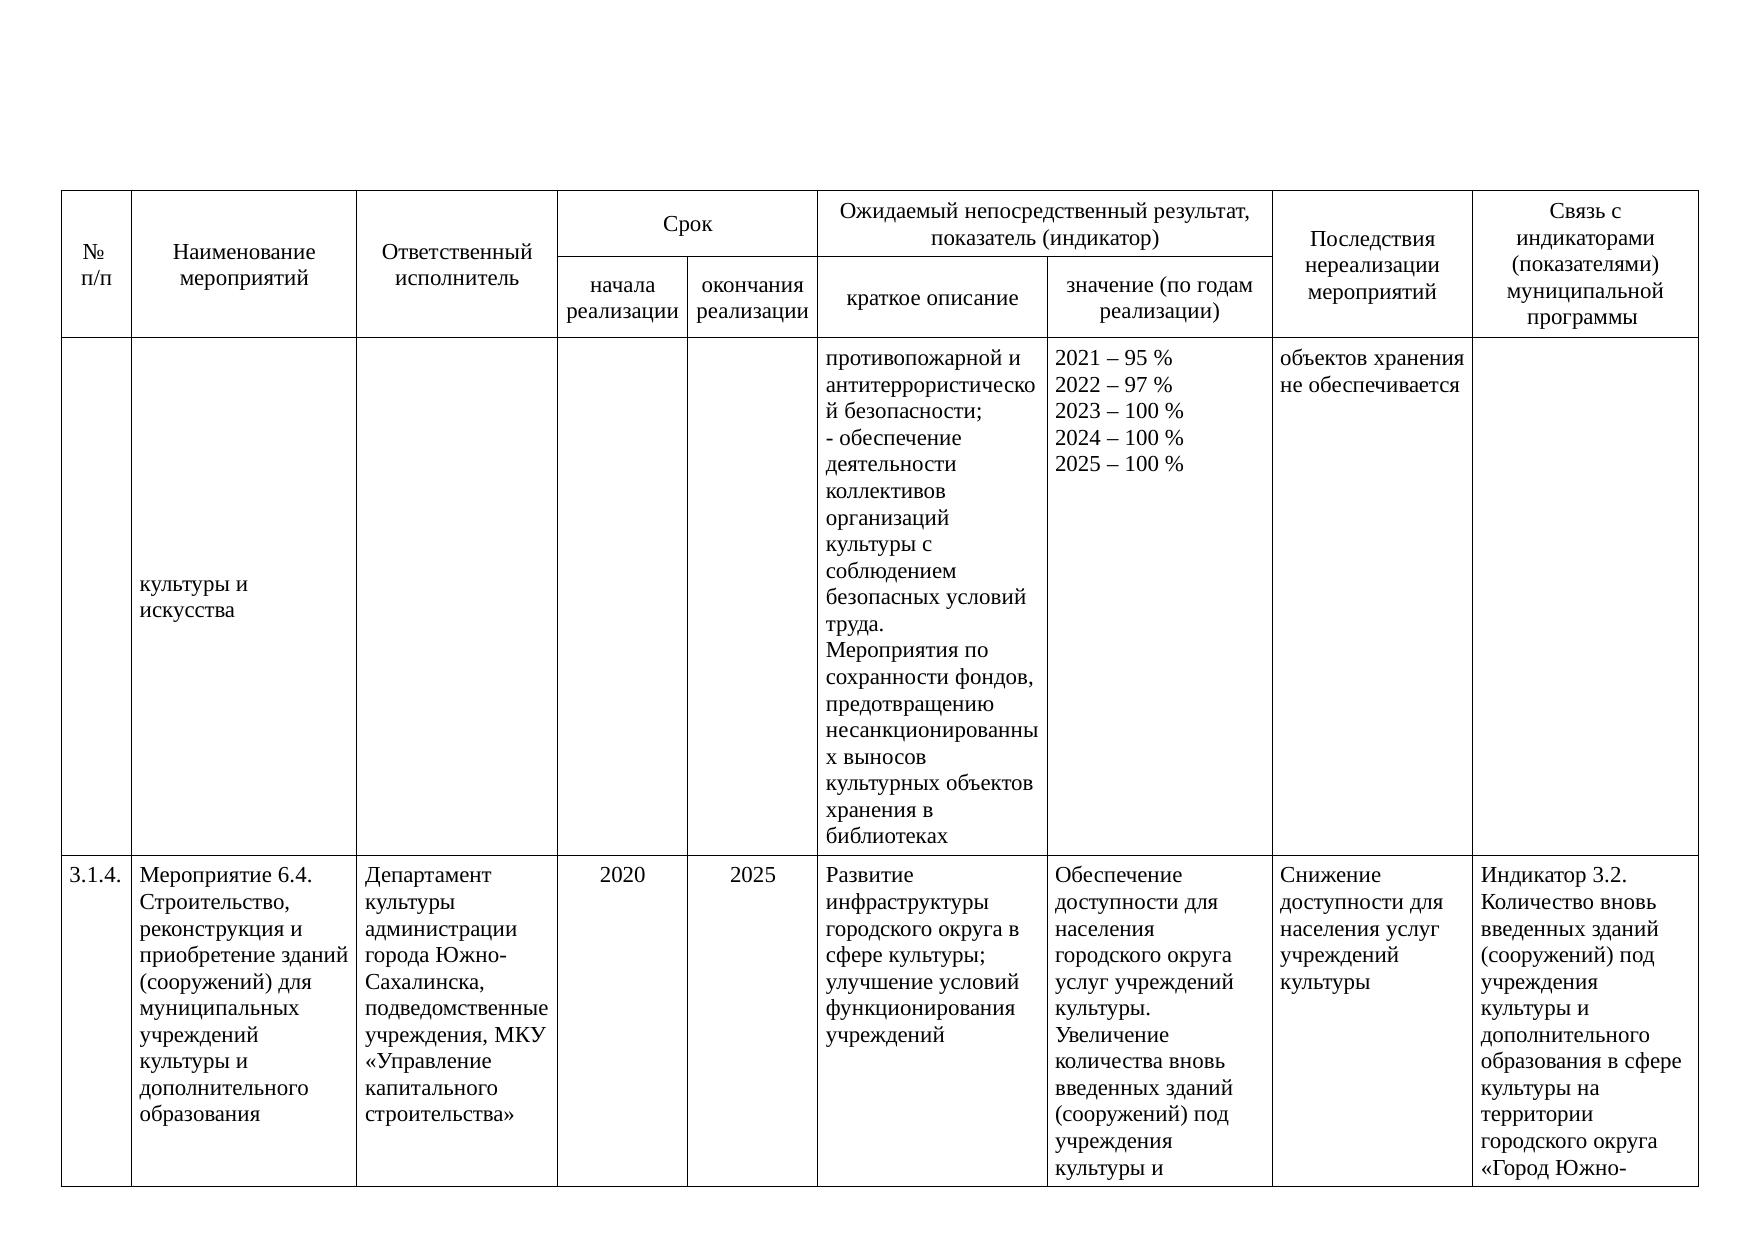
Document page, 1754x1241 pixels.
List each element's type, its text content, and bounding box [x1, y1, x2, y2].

table_cell [688, 338, 817, 854]
table_header Ответственный исполнитель [357, 191, 557, 337]
table_cell краткое описание [818, 257, 1047, 337]
table_cell Мероприятие 6.4. Строительство, реконструкция и приобретение зданий (сооружений) для муниципальных учреждений культуры и дополнительного образования [132, 856, 356, 1186]
table_cell 2021 – 95 % 2022 – 97 % 2023 – 100 % 2024 – 100 % 2025 – 100 % [1048, 338, 1272, 854]
table_cell противопожарной и антитеррористической безопасности; - обеспечение деятельности коллективов организаций культуры с соблюдением безопасных условий труда. Мероприятия по сохранности фондов, предотвращению несанкционированных выносов культурных объектов хранения в библиотеках [818, 338, 1047, 854]
table_cell Снижение доступности для населения услуг учреждений культуры [1273, 856, 1472, 1186]
table_cell Департамент культуры администрации города Южно-Сахалинска, подведомственные учреждения, МКУ «Управление капитального строительства» [357, 856, 557, 1186]
table_cell значение (по годам реализации) [1048, 257, 1272, 337]
table_header Последствия нереализации мероприятий [1273, 191, 1472, 337]
table_cell 2025 [688, 856, 817, 1186]
table_cell Развитие инфраструктуры городского округа в сфере культуры; улучшение условий функционирования учреждений [818, 856, 1047, 1186]
table_header Связь с индикаторами (показателями) муниципальной программы [1473, 191, 1698, 337]
table_cell Обеспечение доступности для населения городского округа услуг учреждений культуры. Увеличение количества вновь введенных зданий (сооружений) под учреждения культуры и [1048, 856, 1272, 1186]
table_cell объектов хранения не обеспечивается [1273, 338, 1472, 854]
table_cell [62, 338, 131, 854]
table_cell начала реализации [558, 257, 687, 337]
table_cell 3.1.4. [62, 856, 131, 1186]
table_header Срок [558, 191, 817, 256]
table_cell [1473, 338, 1698, 854]
table_cell 2020 [558, 856, 687, 1186]
table_cell [357, 338, 557, 854]
table_cell Индикатор 3.2. Количество вновь введенных зданий (сооружений) под учреждения культуры и дополнительного образования в сфере культуры на территории городского округа «Город Южно- [1473, 856, 1698, 1186]
table_header Ожидаемый непосредственный результат, показатель (индикатор) [818, 191, 1272, 256]
table_cell [558, 338, 687, 854]
table_cell окончания реализации [688, 257, 817, 337]
table_header № п/п [62, 191, 131, 337]
table_cell культуры и искусства [132, 338, 356, 854]
table_header Наименование мероприятий [132, 191, 356, 337]
